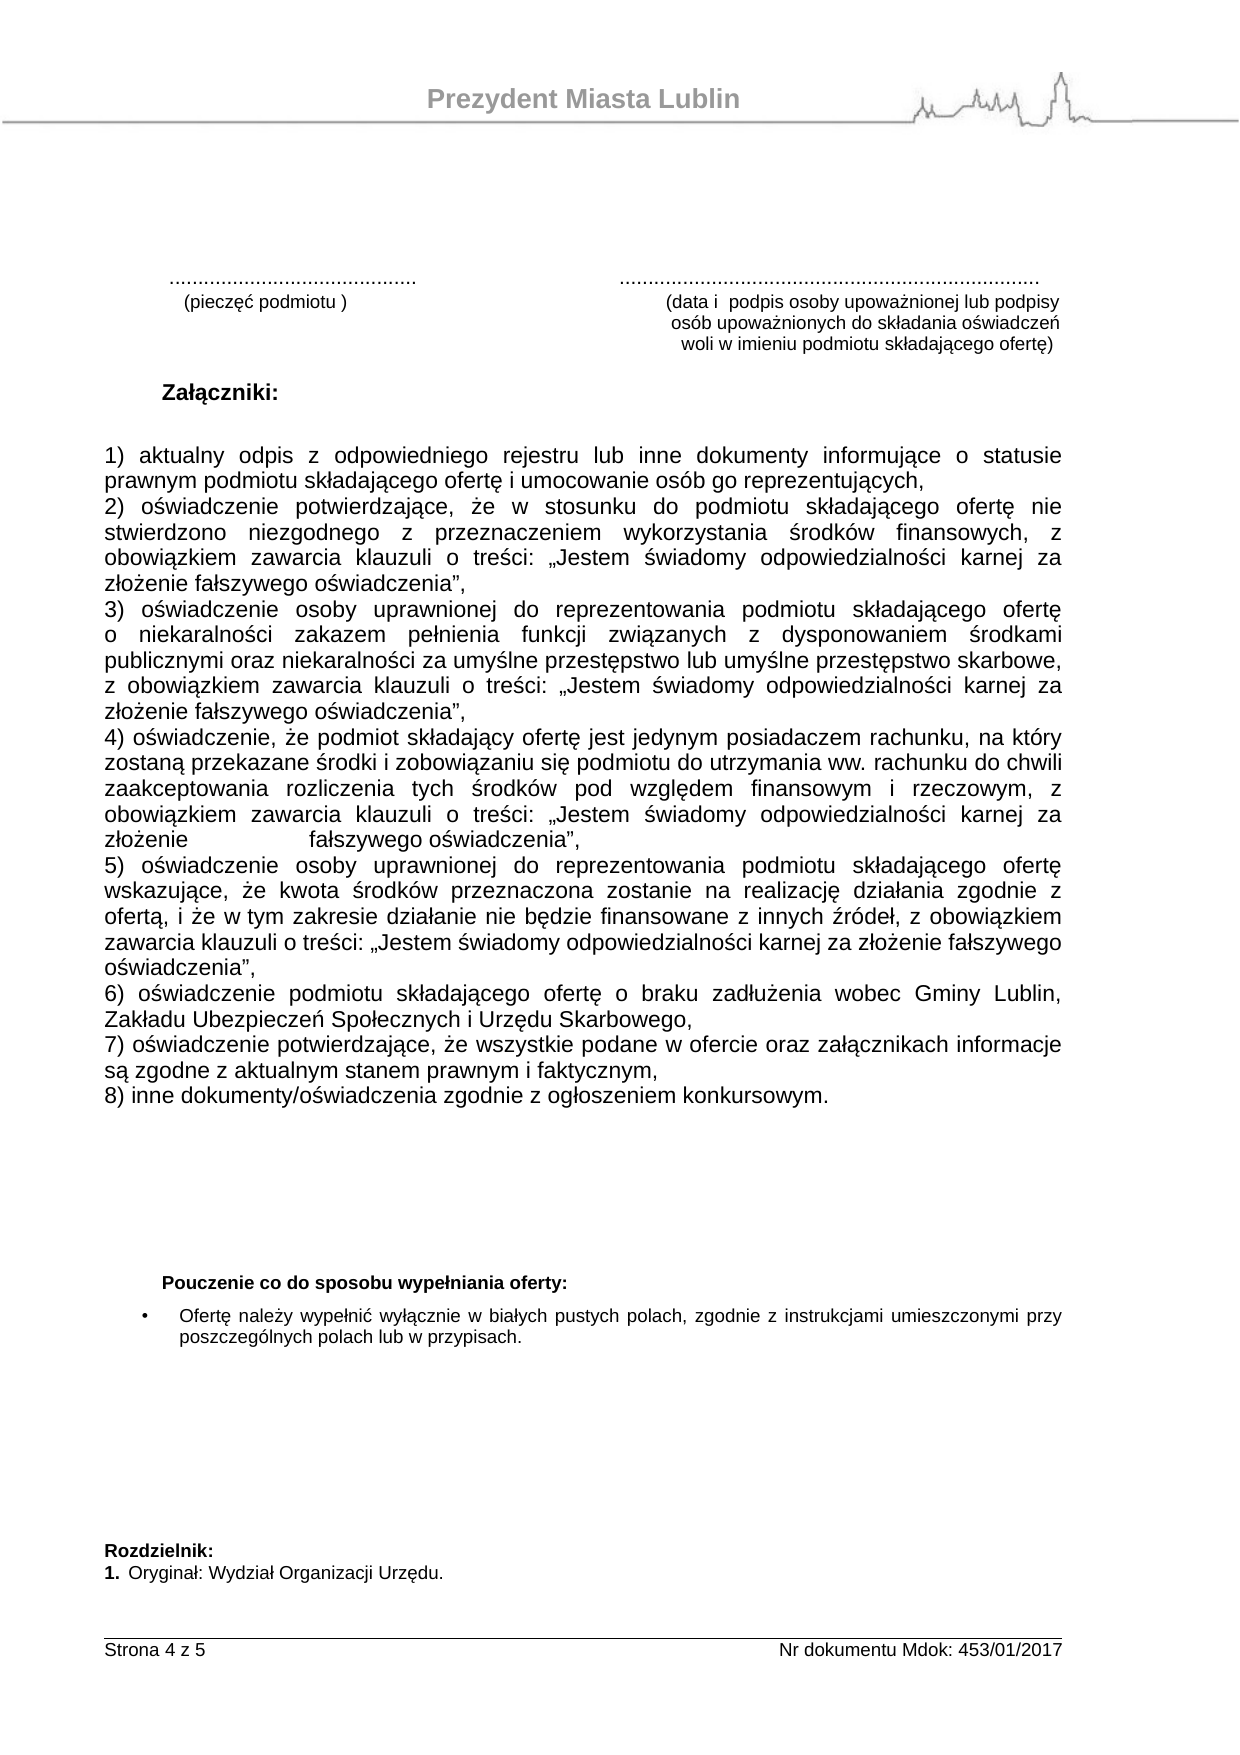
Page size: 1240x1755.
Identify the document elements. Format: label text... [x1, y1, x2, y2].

text Rozdzielnik: [104, 1541, 1062, 1561]
text 3) oświadczenie osoby uprawnionej do reprezentowania podmiotu składającego ofertę o niekaralności zakazem pełnienia funkcji związanych z dysponowaniem środkami publicznymi oraz niekaralności za umyślne przestępstwo lub umyślne przestępstwo skarbowe, z obowiązkiem zawarcia klauzuli o treści: „Jestem świadomy odpowiedzialności karnej za złożenie fałszywego oświadczenia”, [104, 596, 1062, 724]
text Pouczenie co do sposobu wypełniania oferty: [104, 1272, 1062, 1293]
text 2) oświadczenie potwierdzające, że w stosunku do podmiotu składającego ofertę nie stwierdzono niezgodnego z przeznaczeniem wykorzystania środków finansowych, z obowiązkiem zawarcia klauzuli o treści: „Jestem świadomy odpowiedzialności karnej za złożenie fałszywego oświadczenia”, [104, 494, 1062, 596]
text 5) oświadczenie osoby uprawnionej do reprezentowania podmiotu składającego ofertę wskazujące, że kwota środków przeznaczona zostanie na realizację działania zgodnie z ofertą, i że w tym zakresie działanie nie będzie finansowane z innych źródeł, z obowiązkiem zawarcia klauzuli o treści: „Jestem świadomy odpowiedzialności karnej za złożenie fałszywego oświadczenia”, [104, 853, 1062, 981]
text Załączniki: [104, 380, 1062, 405]
subtitle Oryginał: Wydział Organizacji Urzędu. [104, 1562, 1062, 1583]
text woli w imieniu podmiotu składającego ofertę) [104, 334, 1062, 355]
text 6) oświadczenie podmiotu składającego ofertę o braku zadłużenia wobec Gminy Lublin, Zakładu Ubezpieczeń Społecznych i Urzędu Skarbowego, [104, 981, 1062, 1032]
text 8) inne dokumenty/oświadczenia zgodnie z ogłoszeniem konkursowym. [104, 1083, 1062, 1109]
text 1) aktualny odpis z odpowiedniego rejestru lub inne dokumenty informujące o statusie prawnym podmiotu składającego ofertę i umocowanie osób go reprezentujących, [104, 443, 1062, 494]
list Ofertę należy wypełnić wyłącznie w białych pustych polach, zgodnie z instrukcjami umieszczonymi przy poszczególnych polach lub w przypisach. [142, 1305, 1062, 1347]
text (pieczęć podmiotu ) (data i podpis osoby upoważnionej lub podpisy [104, 289, 1062, 313]
text 4) oświadczenie, że podmiot składający ofertę jest jedynym posiadaczem rachunku, na który zostaną przekazane środki i zobowiązaniu się podmiotu do utrzymania ww. rachunku do chwili zaakceptowania rozliczenia tych środków pod względem finansowym i rzeczowym, z obowiązkiem zawarcia klauzuli o treści: „Jestem świadomy odpowiedzialności karnej za złożenie fałszywego oświadczenia”, [104, 724, 1062, 853]
text osób upoważnionych do składania oświadczeń [104, 313, 1062, 334]
text 7) oświadczenie potwierdzające, że wszystkie podane w ofercie oraz załącznikach informacje są zgodne z aktualnym stanem prawnym i faktycznym, [104, 1032, 1062, 1083]
picture [0, 72, 1240, 135]
text ........................................... ......................................................................... [104, 262, 1062, 289]
